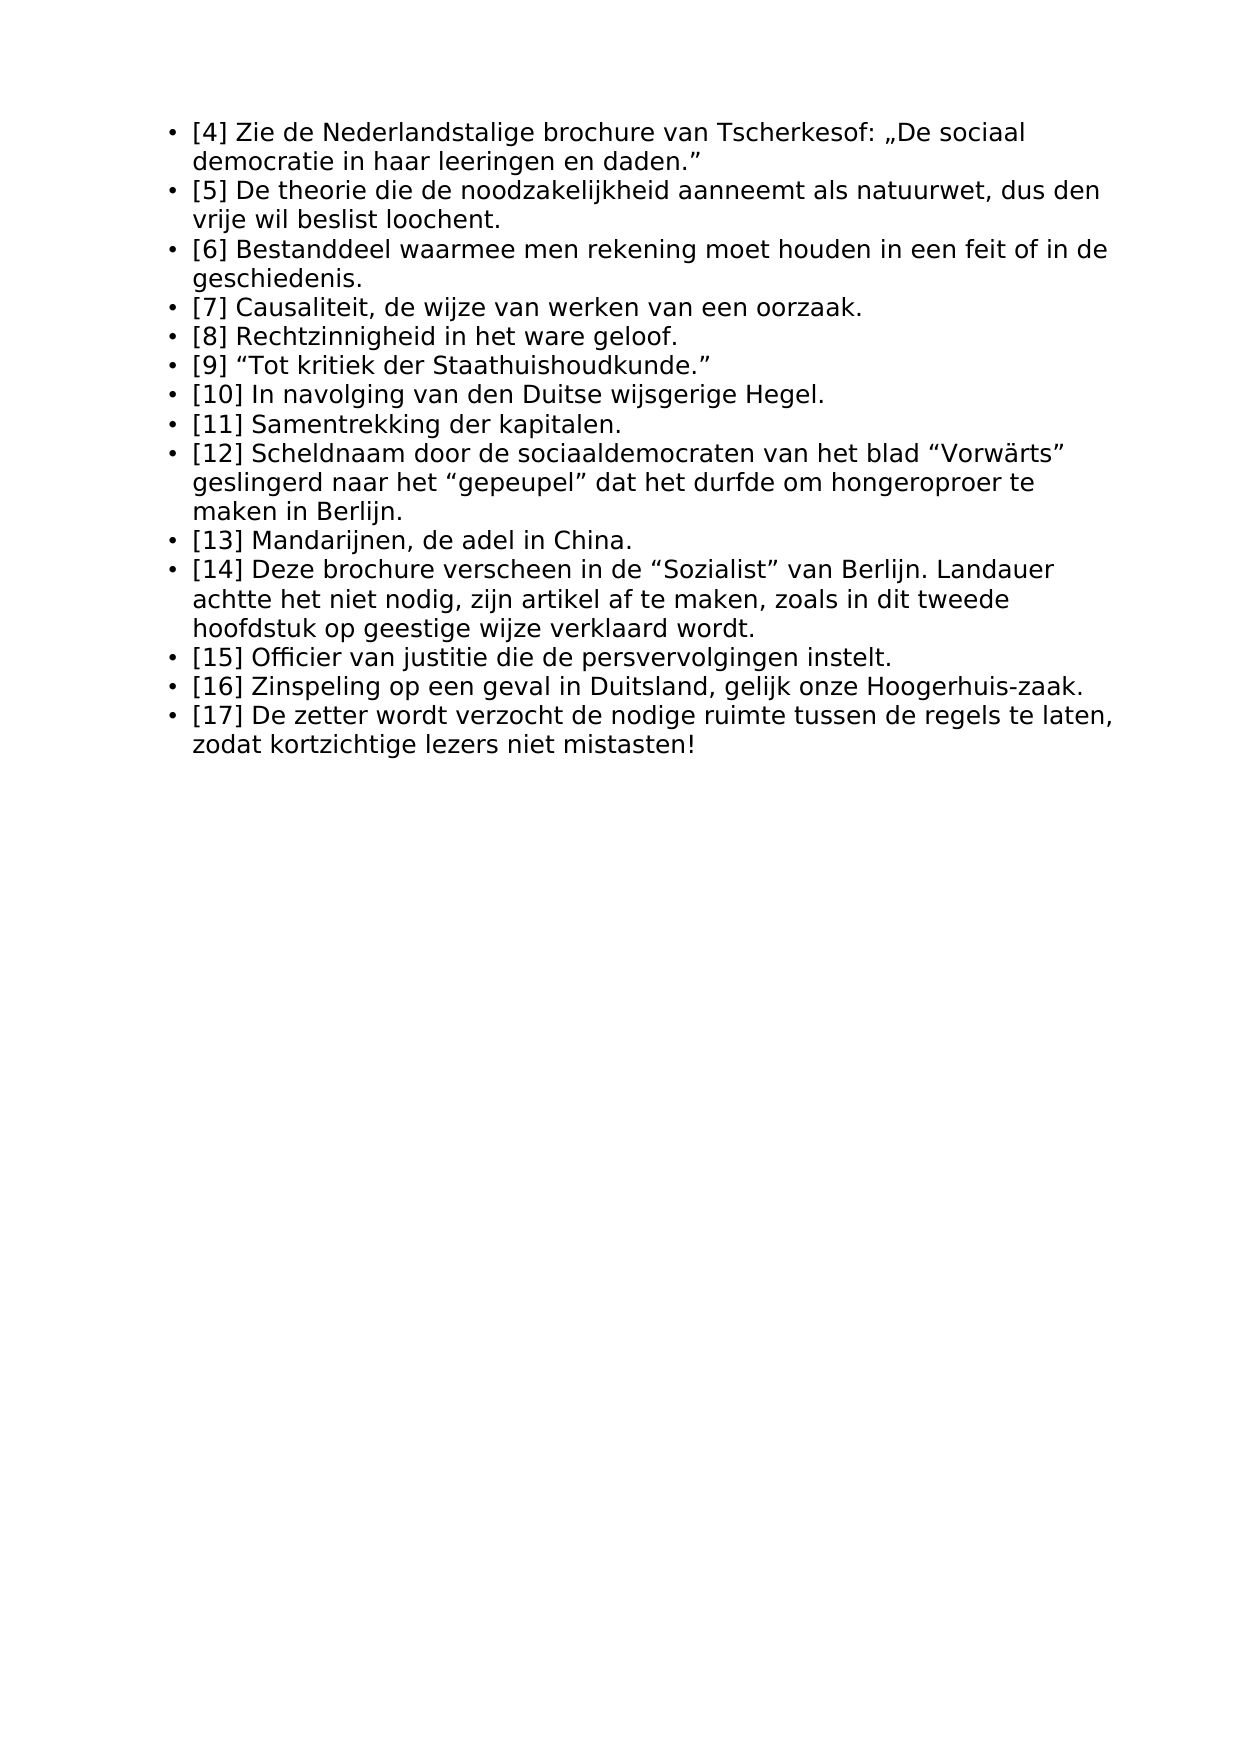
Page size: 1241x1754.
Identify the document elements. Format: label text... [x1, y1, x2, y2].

list [4] Zie de Nederlandstalige brochure van Tscherkesof: „De sociaal democratie in haar leeringen en daden.” [177, 118, 1122, 176]
list [6] Bestanddeel waarmee men rekening moet houden in een feit of in de geschiedenis. [177, 235, 1122, 293]
list [5] De theorie die de noodzakelijkheid aanneemt als natuurwet, dus den vrije wil beslist loochent. [177, 176, 1122, 235]
list [9] “Tot kritiek der Staathuishoudkunde.” [177, 351, 1122, 381]
list [7] Causaliteit, de wijze van werken van een oorzaak. [177, 293, 1122, 322]
list [13] Mandarijnen, de adel in China. [177, 526, 1122, 556]
list [15] Officier van justitie die de persvervolgingen instelt. [177, 643, 1122, 672]
list [12] Scheldnaam door de sociaaldemocraten van het blad “Vorwärts” geslingerd naar het “gepeupel” dat het durfde om hongeroproer te maken in Berlijn. [177, 439, 1122, 526]
list [11] Samentrekking der kapitalen. [177, 410, 1122, 439]
list [8] Rechtzinnigheid in het ware geloof. [177, 322, 1122, 351]
list [14] Deze brochure verscheen in de “Sozialist” van Berlijn. Landauer achtte het niet nodig, zijn artikel af te maken, zoals in dit tweede hoofdstuk op geestige wijze verklaard wordt. [177, 556, 1122, 643]
list [10] In navolging van den Duitse wijsgerige Hegel. [177, 381, 1122, 410]
list [17] De zetter wordt verzocht de nodige ruimte tussen de regels te laten, zodat kortzichtige lezers niet mistasten! [177, 701, 1122, 760]
list [16] Zinspeling op een geval in Duitsland, gelijk onze Hoogerhuis-zaak. [177, 672, 1122, 701]
